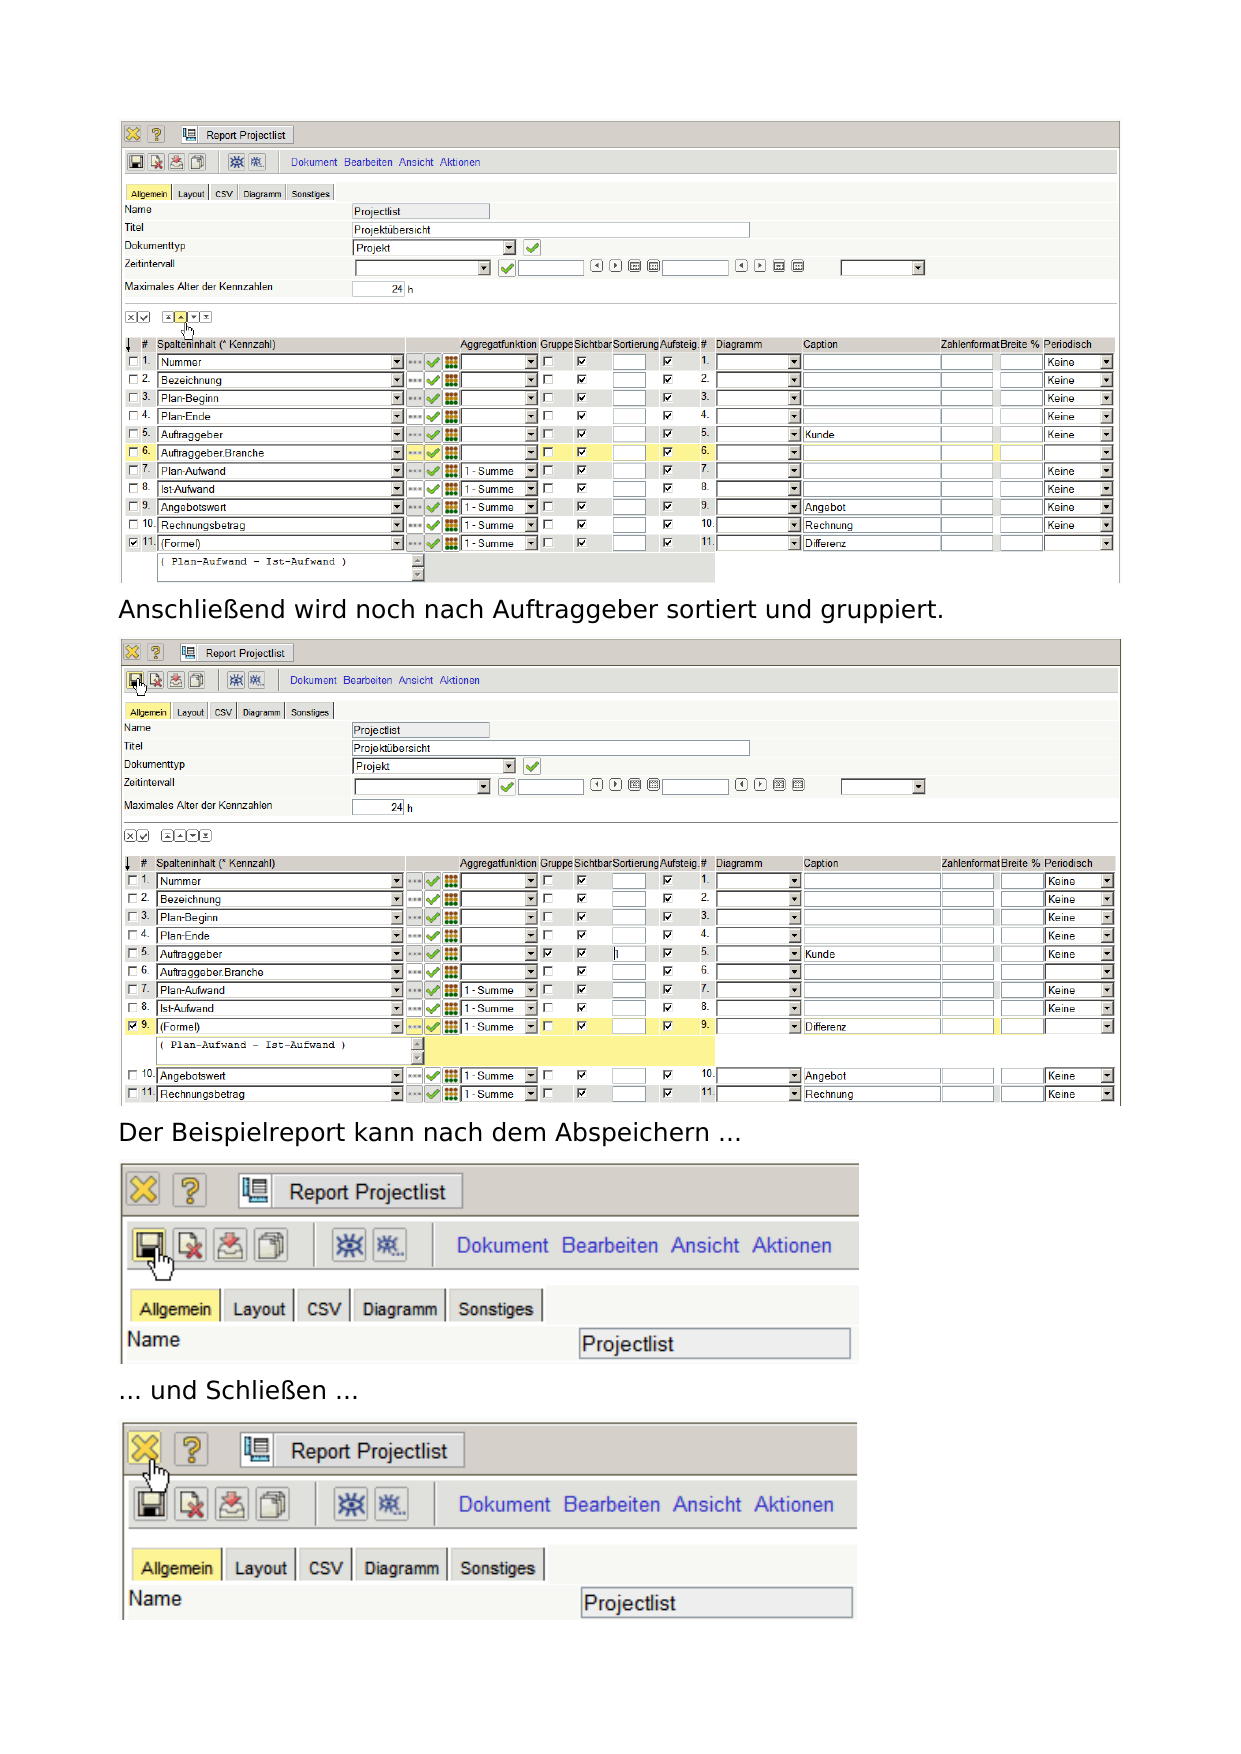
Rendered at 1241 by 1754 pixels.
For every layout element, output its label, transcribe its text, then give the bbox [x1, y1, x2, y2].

text Anschließend wird noch nach Auftraggeber sortiert und gruppiert. [118, 595, 1122, 624]
picture [118, 636, 1123, 1106]
text ... und Schließen ... [118, 1377, 1122, 1406]
text Der Beispielreport kann nach dem Abspeichern ... [118, 1118, 1122, 1147]
picture [118, 118, 1123, 583]
picture [118, 1159, 859, 1364]
picture [118, 1418, 858, 1620]
